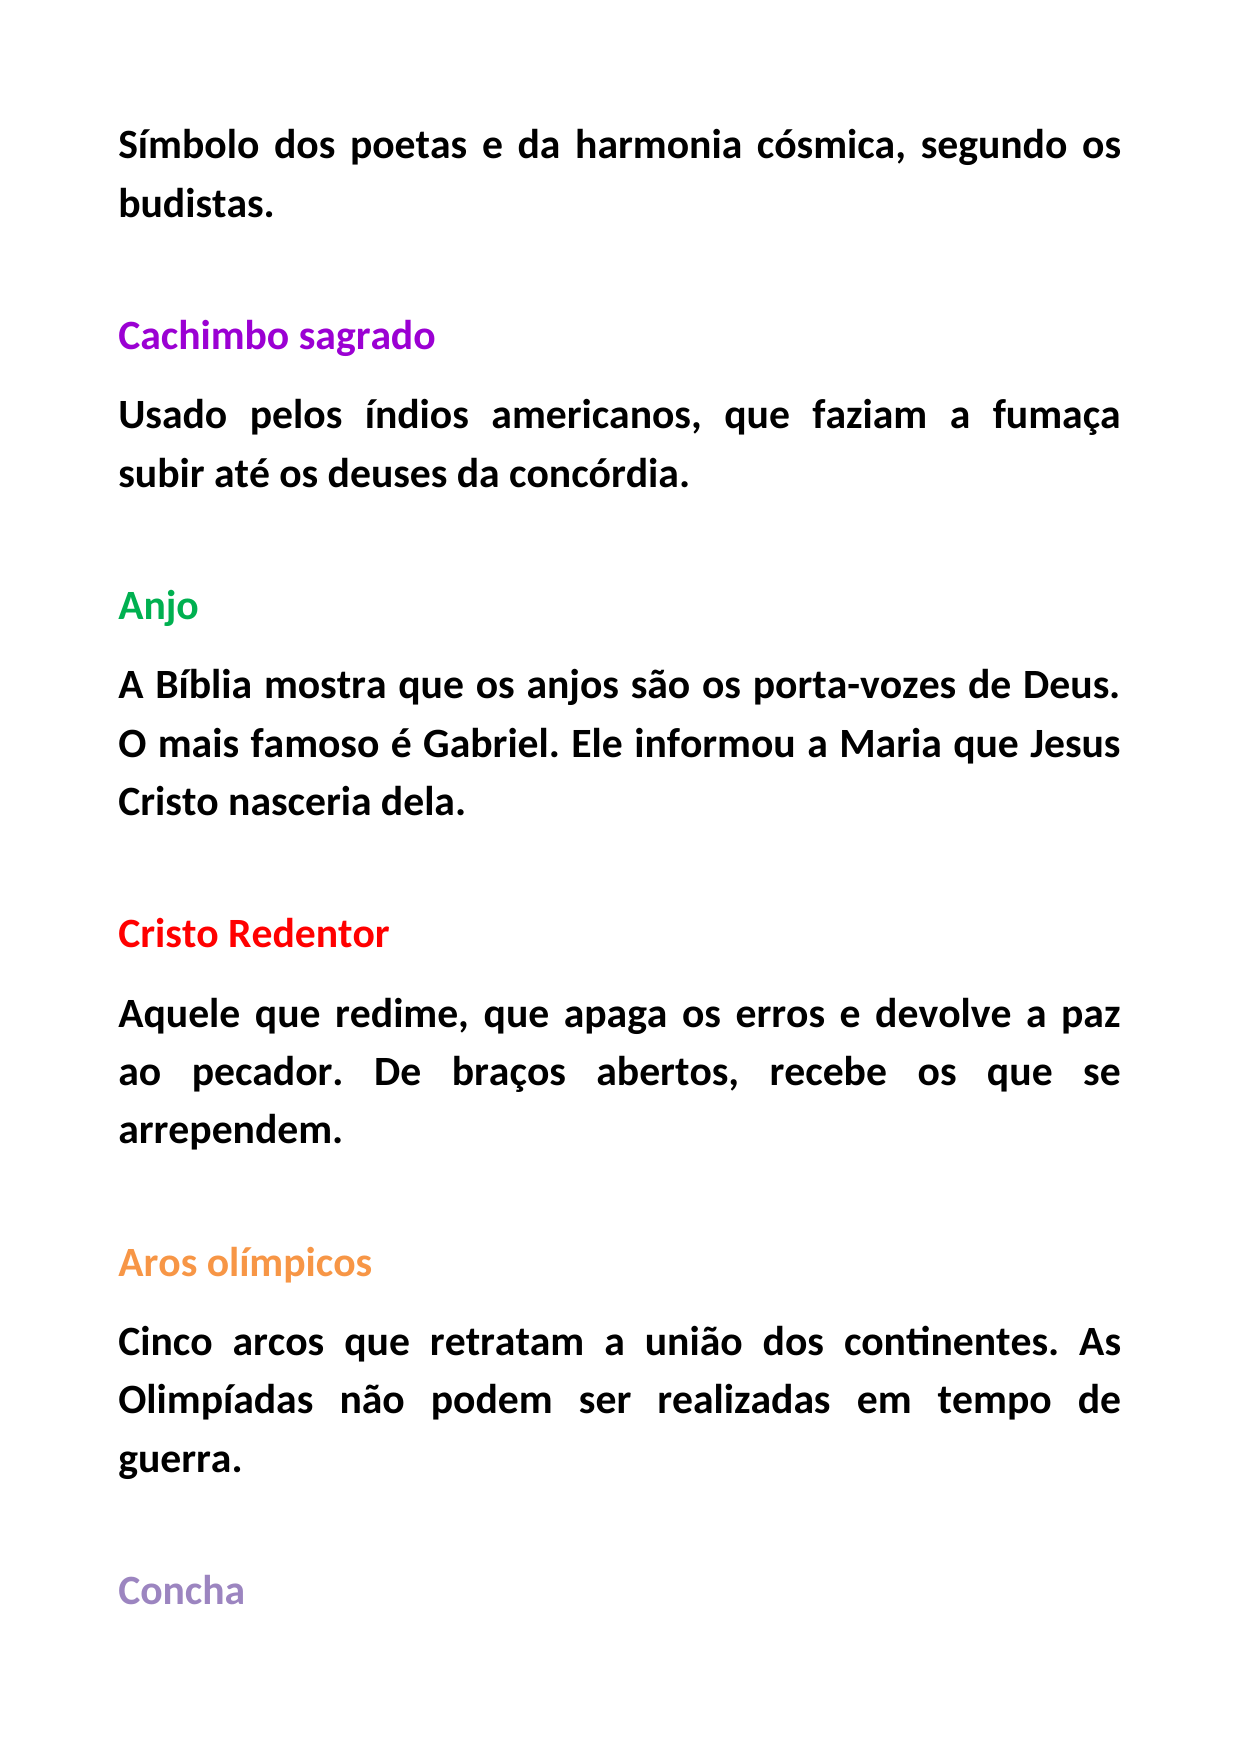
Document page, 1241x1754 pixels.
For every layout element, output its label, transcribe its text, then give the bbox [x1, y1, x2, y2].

text Símbolo dos poetas e da harmonia cósmica, segundo os budistas. [118, 118, 1122, 227]
text Aros olímpicos [118, 1236, 1122, 1287]
text Anjo [118, 579, 1122, 630]
text Usado pelos índios americanos, que faziam a fumaça subir até os deuses da concórdia. [118, 388, 1122, 497]
text Cinco arcos que retratam a união dos continentes. As Olimpíadas não podem ser realizadas em tempo de guerra. [118, 1315, 1122, 1483]
text Aquele que redime, que apaga os erros e devolve a paz ao pecador. De braços abertos, recebe os que se arrependem. [118, 987, 1122, 1154]
text Cristo Redentor [118, 907, 1122, 958]
text Concha [118, 1564, 1122, 1615]
text A Bíblia mostra que os anjos são os porta-vozes de Deus. O mais famoso é Gabriel. Ele informou a Maria que Jesus Cristo nasceria dela. [118, 658, 1122, 826]
text Cachimbo sagrado [118, 309, 1122, 360]
